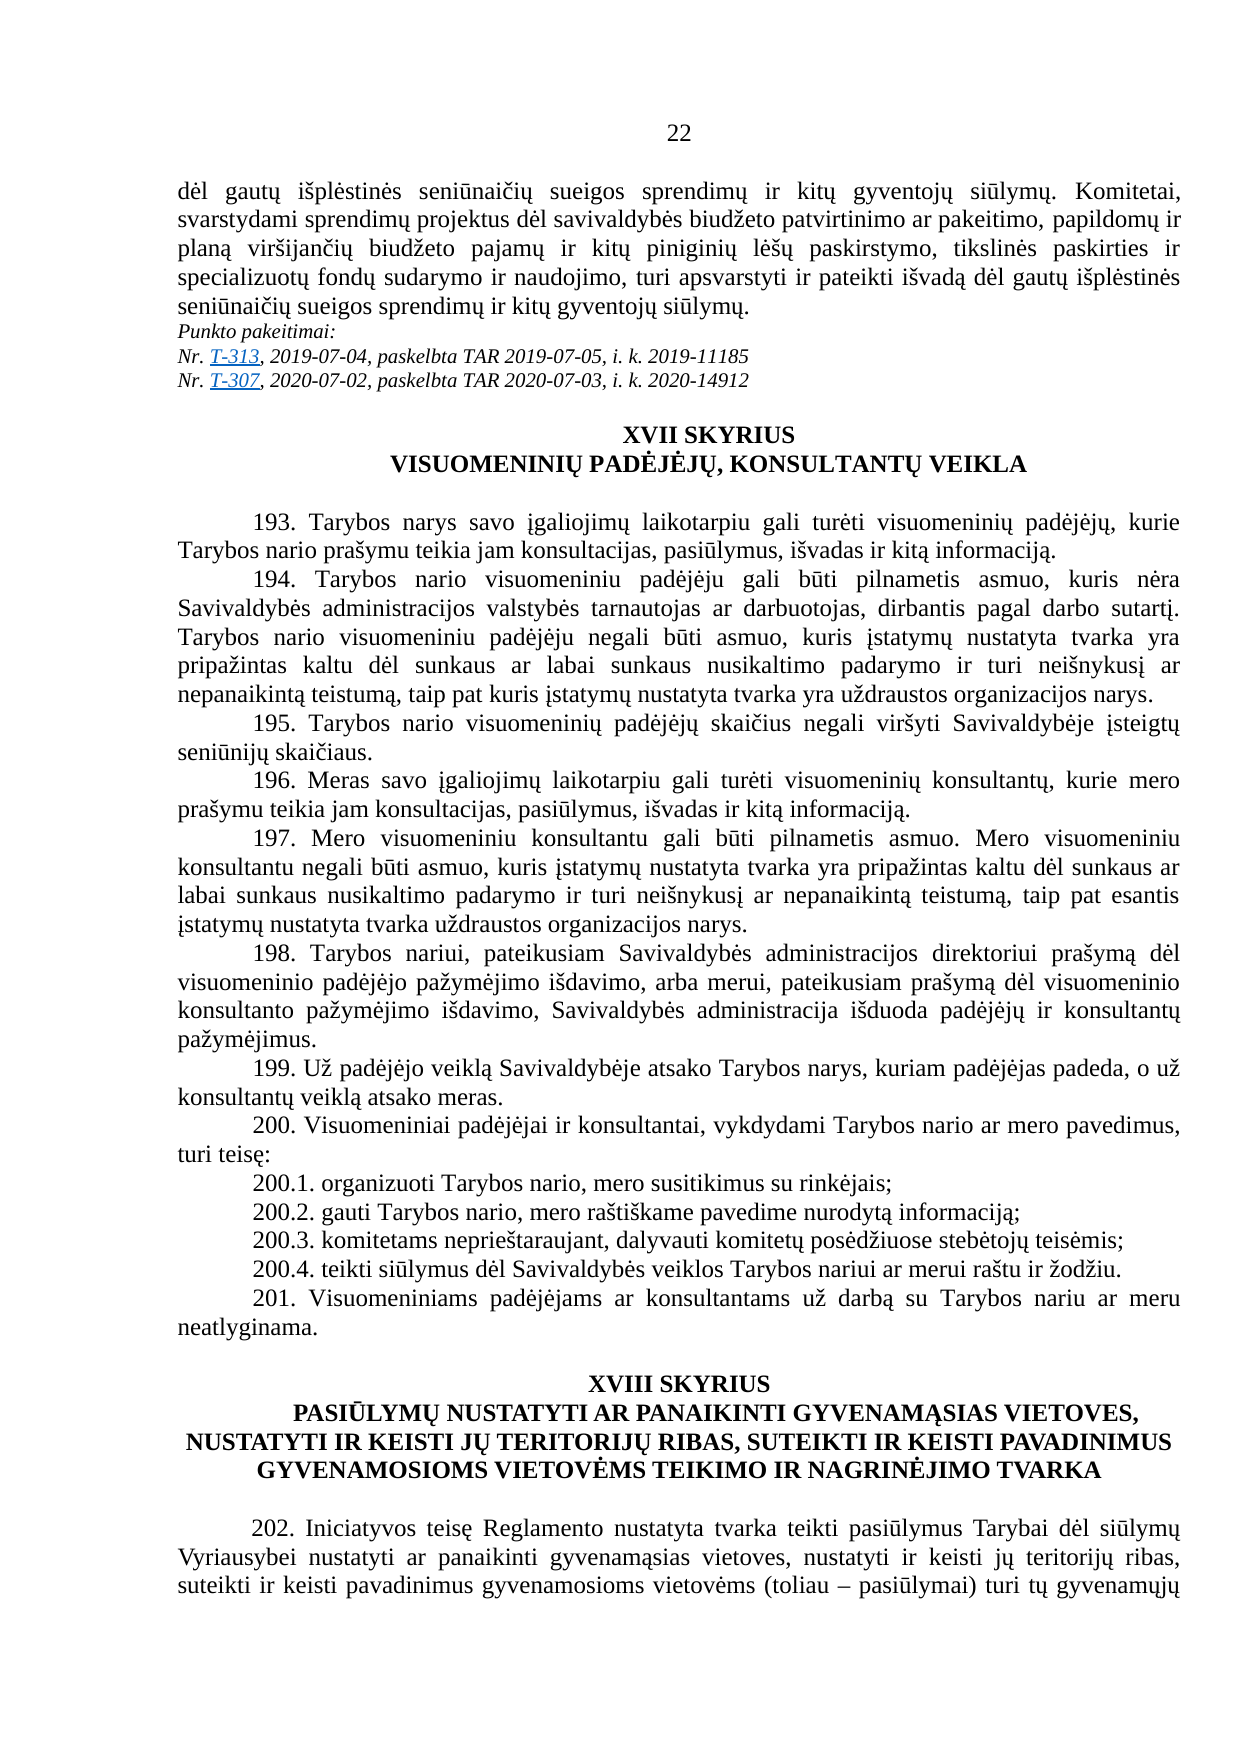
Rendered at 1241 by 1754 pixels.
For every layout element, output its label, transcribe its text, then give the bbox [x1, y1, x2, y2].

text dėl gautų išplėstinės seniūnaičių sueigos sprendimų ir kitų gyventojų siūlymų. Komitetai, svarstydami sprendimų projektus dėl savivaldybės biudžeto patvirtinimo ar pakeitimo, papildomų ir planą viršijančių biudžeto pajamų ir kitų piniginių lėšų paskirstymo, tikslinės paskirties ir specializuotų fondų sudarymo ir naudojimo, turi apsvarstyti ir pateikti išvadą dėl gautų išplėstinės seniūnaičių sueigos sprendimų ir kitų gyventojų siūlymų. [177, 176, 1181, 319]
text XVIII SKYRIUS [177, 1369, 1181, 1398]
text 198. Tarybos nariui, pateikusiam Savivaldybės administracijos direktoriui prašymą dėl visuomeninio padėjėjo pažymėjimo išdavimo, arba merui, pateikusiam prašymą dėl visuomeninio konsultanto pažymėjimo išdavimo, Savivaldybės administracija išduoda padėjėjų ir konsultantų pažymėjimus. [177, 938, 1181, 1053]
text 193. Tarybos narys savo įgaliojimų laikotarpiu gali turėti visuomeninių padėjėjų, kurie Tarybos nario prašymu teikia jam konsultacijas, pasiūlymus, išvadas ir kitą informaciją. [177, 507, 1181, 564]
text 199. Už padėjėjo veiklą Savivaldybėje atsako Tarybos narys, kuriam padėjėjas padeda, o už konsultantų veiklą atsako meras. [177, 1053, 1181, 1110]
text 200.2. gauti Tarybos nario, mero raštiškame pavedime nurodytą informaciją; [177, 1197, 1181, 1225]
text 194. Tarybos nario visuomeniniu padėjėju gali būti pilnametis asmuo, kuris nėra Savivaldybės administracijos valstybės tarnautojas ar darbuotojas, dirbantis pagal darbo sutartį. Tarybos nario visuomeniniu padėjėju negali būti asmuo, kuris įstatymų nustatyta tvarka yra pripažintas kaltu dėl sunkaus ar labai sunkaus nusikaltimo padarymo ir turi neišnykusį ar nepanaikintą teistumą, taip pat kuris įstatymų nustatyta tvarka yra uždraustos organizacijos narys. [177, 564, 1181, 708]
text 200.4. teikti siūlymus dėl Savivaldybės veiklos Tarybos nariui ar merui raštu ir žodžiu. [177, 1254, 1181, 1283]
text 197. Mero visuomeniniu konsultantu gali būti pilnametis asmuo. Mero visuomeniniu konsultantu negali būti asmuo, kuris įstatymų nustatyta tvarka yra pripažintas kaltu dėl sunkaus ar labai sunkaus nusikaltimo padarymo ir turi neišnykusį ar nepanaikintą teistumą, taip pat esantis įstatymų nustatyta tvarka uždraustos organizacijos narys. [177, 823, 1181, 938]
text 200.1. organizuoti Tarybos nario, mero susitikimus su rinkėjais; [177, 1168, 1181, 1197]
text 200.3. komitetams neprieštaraujant, dalyvauti komitetų posėdžiuose stebėtojų teisėmis; [177, 1225, 1181, 1254]
text 195. Tarybos nario visuomeninių padėjėjų skaičius negali viršyti Savivaldybėje įsteigtų seniūnijų skaičiaus. [177, 708, 1181, 765]
text Nr. T-307, 2020-07-02, paskelbta TAR 2020-07-03, i. k. 2020-14912 [177, 368, 1181, 392]
text 202. Iniciatyvos teisę Reglamento nustatyta tvarka teikti pasiūlymus Tarybai dėl siūlymų Vyriausybei nustatyti ar panaikinti gyvenamąsias vietoves, nustatyti ir keisti jų teritorijų ribas, suteikti ir keisti pavadinimus gyvenamosioms vietovėms (toliau – pasiūlymai) turi tų gyvenamųjų [177, 1513, 1181, 1599]
text Nr. T-313, 2019-07-04, paskelbta TAR 2019-07-05, i. k. 2019-11185 [177, 343, 1181, 368]
text VISUOMENINIŲ PADĖJĖJŲ, KONSULTANTŲ VEIKLA [177, 449, 1181, 478]
text 201. Visuomeniniams padėjėjams ar konsultantams už darbą su Tarybos nariu ar meru neatlyginama. [177, 1283, 1181, 1340]
text Punkto pakeitimai: [177, 319, 1181, 343]
text PASIŪLYMŲ NUSTATYTI AR PANAIKINTI GYVENAMĄSIAS VIETOVES, NUSTATYTI IR KEISTI JŲ TERITORIJŲ RIBAS, SUTEIKTI IR KEISTI PAVADINIMUS GYVENAMOSIOMS VIETOVĖMS TEIKIMO IR NAGRINĖJIMO TVARKA [177, 1398, 1181, 1484]
text 196. Meras savo įgaliojimų laikotarpiu gali turėti visuomeninių konsultantų, kurie mero prašymu teikia jam konsultacijas, pasiūlymus, išvadas ir kitą informaciją. [177, 765, 1181, 823]
text 200. Visuomeniniai padėjėjai ir konsultantai, vykdydami Tarybos nario ar mero pavedimus, turi teisę: [177, 1110, 1181, 1168]
text XVII SKYRIUS [177, 420, 1181, 449]
